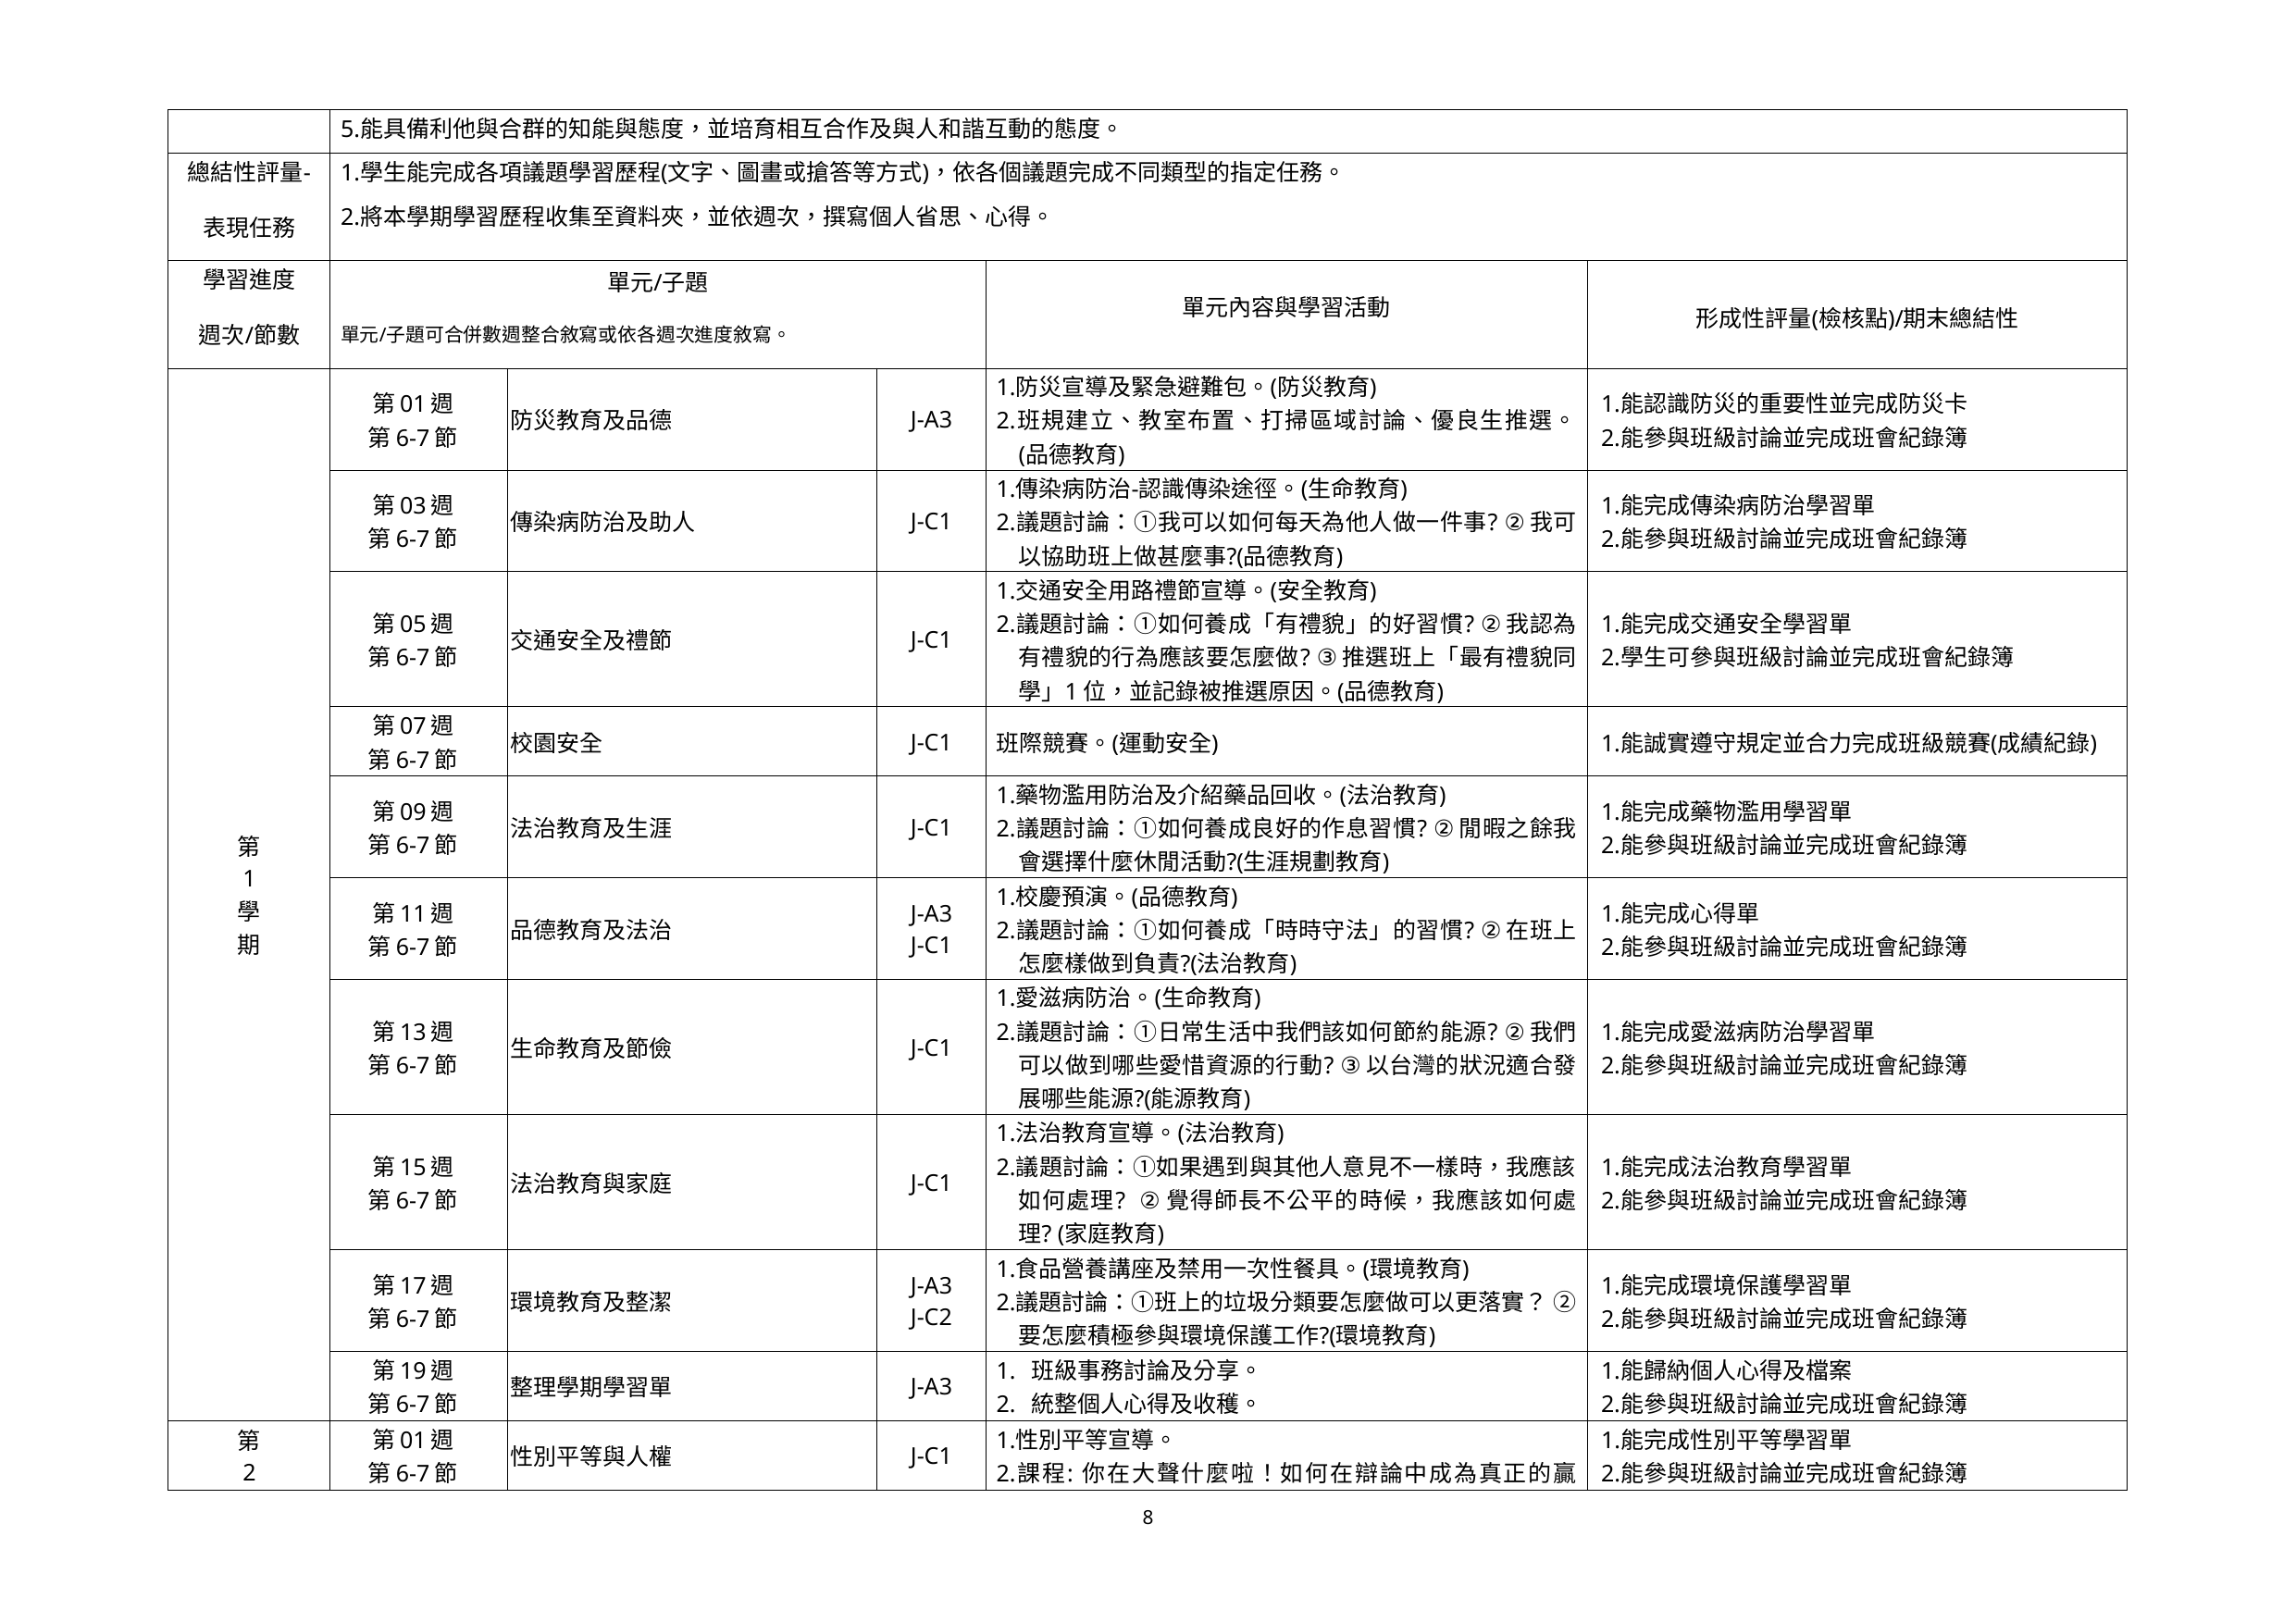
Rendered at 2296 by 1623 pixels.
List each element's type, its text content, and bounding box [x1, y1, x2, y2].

table_cell 法治教育及生涯 [508, 776, 876, 877]
table_cell 1.食品營養講座及禁用一次性餐具。(環境教育) 2.議題討論：①班上的垃圾分類要怎麼做可以更落實？ ②要怎麼積極參與環境保護工作?(環境教育) [987, 1250, 1587, 1351]
table_cell 形成性評量(檢核點)/期末總結性 [1588, 261, 2127, 368]
table_cell J-C1 [877, 1115, 986, 1249]
table_cell 1.藥物濫用防治及介紹藥品回收。(法治教育) 2.議題討論：①如何養成良好的作息習慣? ②閒暇之餘我會選擇什麼休閒活動?(生涯規劃教育) [987, 776, 1587, 877]
table_cell 傳染病防治及助人 [508, 471, 876, 571]
table_cell 1.能歸納個人心得及檔案 2.能參與班級討論並完成班會紀錄簿 [1588, 1352, 2127, 1420]
table_cell J-C1 [877, 776, 986, 877]
table_cell 1.能認識防災的重要性並完成防災卡 2.能參與班級討論並完成班會紀錄簿 [1588, 369, 2127, 469]
table_cell J-C1 [877, 707, 986, 775]
table_cell 1.性別平等宣導。 2.課程: 你在大聲什麼啦！如何在辯論中成為真正的贏 [987, 1421, 1587, 1490]
table_cell 第 1 學 期 [168, 369, 329, 1420]
table_cell 校園安全 [508, 707, 876, 775]
table_cell 1.能完成交通安全學習單 2.學生可參與班級討論並完成班會紀錄簿 [1588, 572, 2127, 706]
table_cell J-A3 J-C1 [877, 878, 986, 979]
table_cell 第17週 第6-7節 [330, 1250, 507, 1351]
table_cell 第15週 第6-7節 [330, 1115, 507, 1249]
table_cell 總結性評量- 表現任務 [168, 154, 329, 260]
table_cell 班級事務討論及分享。 統整個人心得及收穫。 [987, 1352, 1587, 1420]
table_cell 第13週 第6-7節 [330, 980, 507, 1114]
table_cell J-C1 [877, 572, 986, 706]
table_cell 第11週 第6-7節 [330, 878, 507, 979]
table_cell 1.傳染病防治-認識傳染途徑。(生命教育) 2.議題討論：①我可以如何每天為他人做一件事? ②我可以協助班上做甚麼事?(品德教育) [987, 471, 1587, 571]
table_cell 單元內容與學習活動 [987, 261, 1587, 368]
table_cell 生命教育及節儉 [508, 980, 876, 1114]
table_cell 第 2 [168, 1421, 329, 1490]
table_cell 第03週 第6-7節 [330, 471, 507, 571]
table_cell 5.能具備利他與合群的知能與態度，並培育相互合作及與人和諧互動的態度。 [330, 110, 2127, 153]
table_cell 1.學生能完成各項議題學習歷程(文字、圖畫或搶答等方式)，依各個議題完成不同類型的指定任務。 2.將本學期學習歷程收集至資料夾，並依週次，撰寫個人省思、心得。 [330, 154, 2127, 260]
table_cell 防災教育及品德 [508, 369, 876, 469]
table_cell J-C1 [877, 980, 986, 1114]
table_cell 法治教育與家庭 [508, 1115, 876, 1249]
table_cell 1.能完成愛滋病防治學習單 2.能參與班級討論並完成班會紀錄簿 [1588, 980, 2127, 1114]
table_cell 1.交通安全用路禮節宣導。(安全教育) 2.議題討論：①如何養成「有禮貌」的好習慣? ②我認為有禮貌的行為應該要怎麼做? ③推選班上「最有禮貌同學」1位，並記錄被推選原因。(品德教育) [987, 572, 1587, 706]
table_cell 1.防災宣導及緊急避難包。(防災教育) 2.班規建立、教室布置、打掃區域討論、優良生推選。(品德教育) [987, 369, 1587, 469]
table_cell 品德教育及法治 [508, 878, 876, 979]
table_cell 1.能完成性別平等學習單 2.能參與班級討論並完成班會紀錄簿 [1588, 1421, 2127, 1490]
table_cell 1.法治教育宣導。(法治教育) 2.議題討論：①如果遇到與其他人意見不一樣時，我應該如何處理? ②覺得師長不公平的時候，我應該如何處理? (家庭教育) [987, 1115, 1587, 1249]
table_cell 第07週 第6-7節 [330, 707, 507, 775]
table_cell 性別平等與人權 [508, 1421, 876, 1490]
table_cell 整理學期學習單 [508, 1352, 876, 1420]
table_cell 單元/子題 單元/子題可合併數週整合敘寫或依各週次進度敘寫。 [330, 261, 986, 368]
table_cell J-A3 [877, 369, 986, 469]
table_cell 班際競賽。(運動安全) [987, 707, 1587, 775]
table_cell 1.能完成心得單 2.能參與班級討論並完成班會紀錄簿 [1588, 878, 2127, 979]
table_cell 第09週 第6-7節 [330, 776, 507, 877]
table_cell 第05週 第6-7節 [330, 572, 507, 706]
table_cell 環境教育及整潔 [508, 1250, 876, 1351]
table_cell 1.能完成傳染病防治學習單 2.能參與班級討論並完成班會紀錄簿 [1588, 471, 2127, 571]
table_cell 1.校慶預演。(品德教育) 2.議題討論：①如何養成「時時守法」的習慣? ②在班上怎麼樣做到負責?(法治教育) [987, 878, 1587, 979]
table_cell 1.能完成法治教育學習單 2.能參與班級討論並完成班會紀錄簿 [1588, 1115, 2127, 1249]
table_cell J-A3 [877, 1352, 986, 1420]
table_cell J-C1 [877, 1421, 986, 1490]
table_cell 第01週 第6-7節 [330, 1421, 507, 1490]
table_cell 1.能完成藥物濫用學習單 2.能參與班級討論並完成班會紀錄簿 [1588, 776, 2127, 877]
table_cell 交通安全及禮節 [508, 572, 876, 706]
table_cell 第19週 第6-7節 [330, 1352, 507, 1420]
table_cell J-A3 J-C2 [877, 1250, 986, 1351]
table_cell J-C1 [877, 471, 986, 571]
table_cell 1.能誠實遵守規定並合力完成班級競賽(成績紀錄) [1588, 707, 2127, 775]
table_cell 學習進度 週次/節數 [168, 261, 329, 368]
table_cell 第01週 第6-7節 [330, 369, 507, 469]
table_cell [168, 110, 329, 153]
table_cell 1.能完成環境保護學習單 2.能參與班級討論並完成班會紀錄簿 [1588, 1250, 2127, 1351]
table_cell 1.愛滋病防治。(生命教育) 2.議題討論：①日常生活中我們該如何節約能源? ②我們可以做到哪些愛惜資源的行動? ③以台灣的狀況適合發展哪些能源?(能源教育) [987, 980, 1587, 1114]
